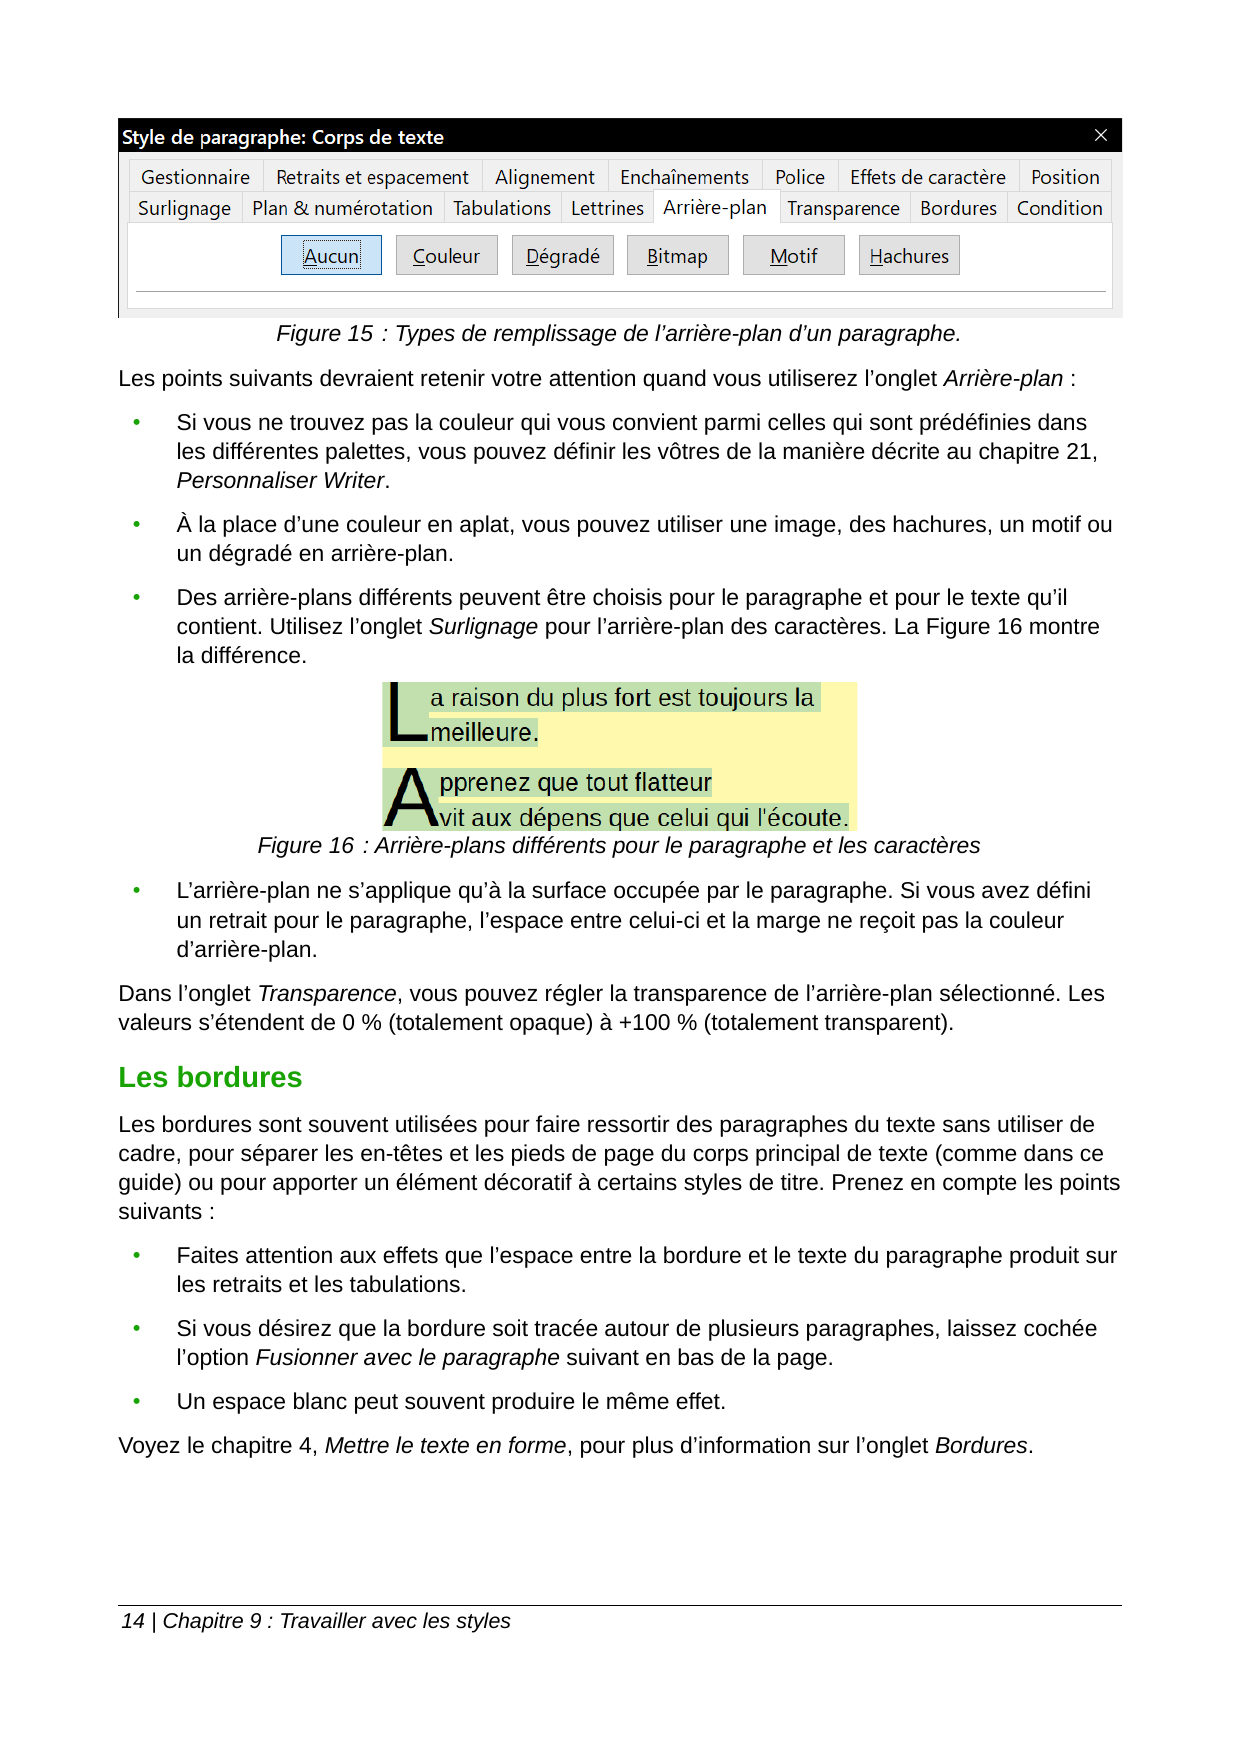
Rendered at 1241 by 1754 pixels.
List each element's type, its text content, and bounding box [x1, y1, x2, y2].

text Les points suivants devraient retenir votre attention quand vous utiliserez l’onglet Arrière-plan : [118, 362, 1122, 391]
list À la place d’une couleur en aplat, vous pouvez utiliser une image, des hachures, un motif ou un dégradé en arrière-plan. [133, 508, 1122, 566]
subtitle Les bordures [118, 1064, 1122, 1093]
list Des arrière-plans différents peuvent être choisis pour le paragraphe et pour le texte qu’il contient. Utilisez l’onglet Surlignage pour l’arrière-plan des caractères. La Figure 16 montre la différence. [133, 581, 1122, 668]
text Dans l’onglet Transparence, vous pouvez régler la transparence de l’arrière-plan sélectionné. Les valeurs s’étendent de 0 % (totalement opaque) à +100 % (totalement transparent). [118, 977, 1122, 1035]
list Si vous ne trouvez pas la couleur qui vous convient parmi celles qui sont prédéfinies dans les différentes palettes, vous pouvez définir les vôtres de la manière décrite au chapitre 21, Personnaliser Writer. [133, 406, 1122, 493]
picture [118, 118, 1123, 318]
list Un espace blanc peut souvent produire le même effet. [133, 1385, 1122, 1414]
text Figure 16 : Arrière-plans différents pour le paragraphe et les caractères [118, 830, 1122, 860]
text Voyez le chapitre 4, Mettre le texte en forme, pour plus d’information sur l’onglet Bordures. [118, 1429, 1122, 1458]
list Si vous désirez que la bordure soit tracée autour de plusieurs paragraphes, laissez cochée l’option Fusionner avec le paragraphe suivant en bas de la page. [133, 1312, 1122, 1371]
text Figure 15 : Types de remplissage de l’arrière-plan d’un paragraphe. [118, 318, 1122, 347]
picture [382, 682, 858, 831]
list Faites attention aux effets que l’espace entre la bordure et le texte du paragraphe produit sur les retraits et les tabulations. [133, 1239, 1122, 1298]
list L’arrière-plan ne s’applique qu’à la surface occupée par le paragraphe. Si vous avez défini un retrait pour le paragraphe, l’espace entre celui-ci et la marge ne reçoit pas la couleur d’arrière-plan. [133, 875, 1122, 962]
text Les bordures sont souvent utilisées pour faire ressortir des paragraphes du texte sans utiliser de cadre, pour séparer les en-têtes et les pieds de page du corps principal de texte (comme dans ce guide) ou pour apporter un élément décoratif à certains styles de titre. Prenez en compte les points suivants : [118, 1108, 1122, 1225]
